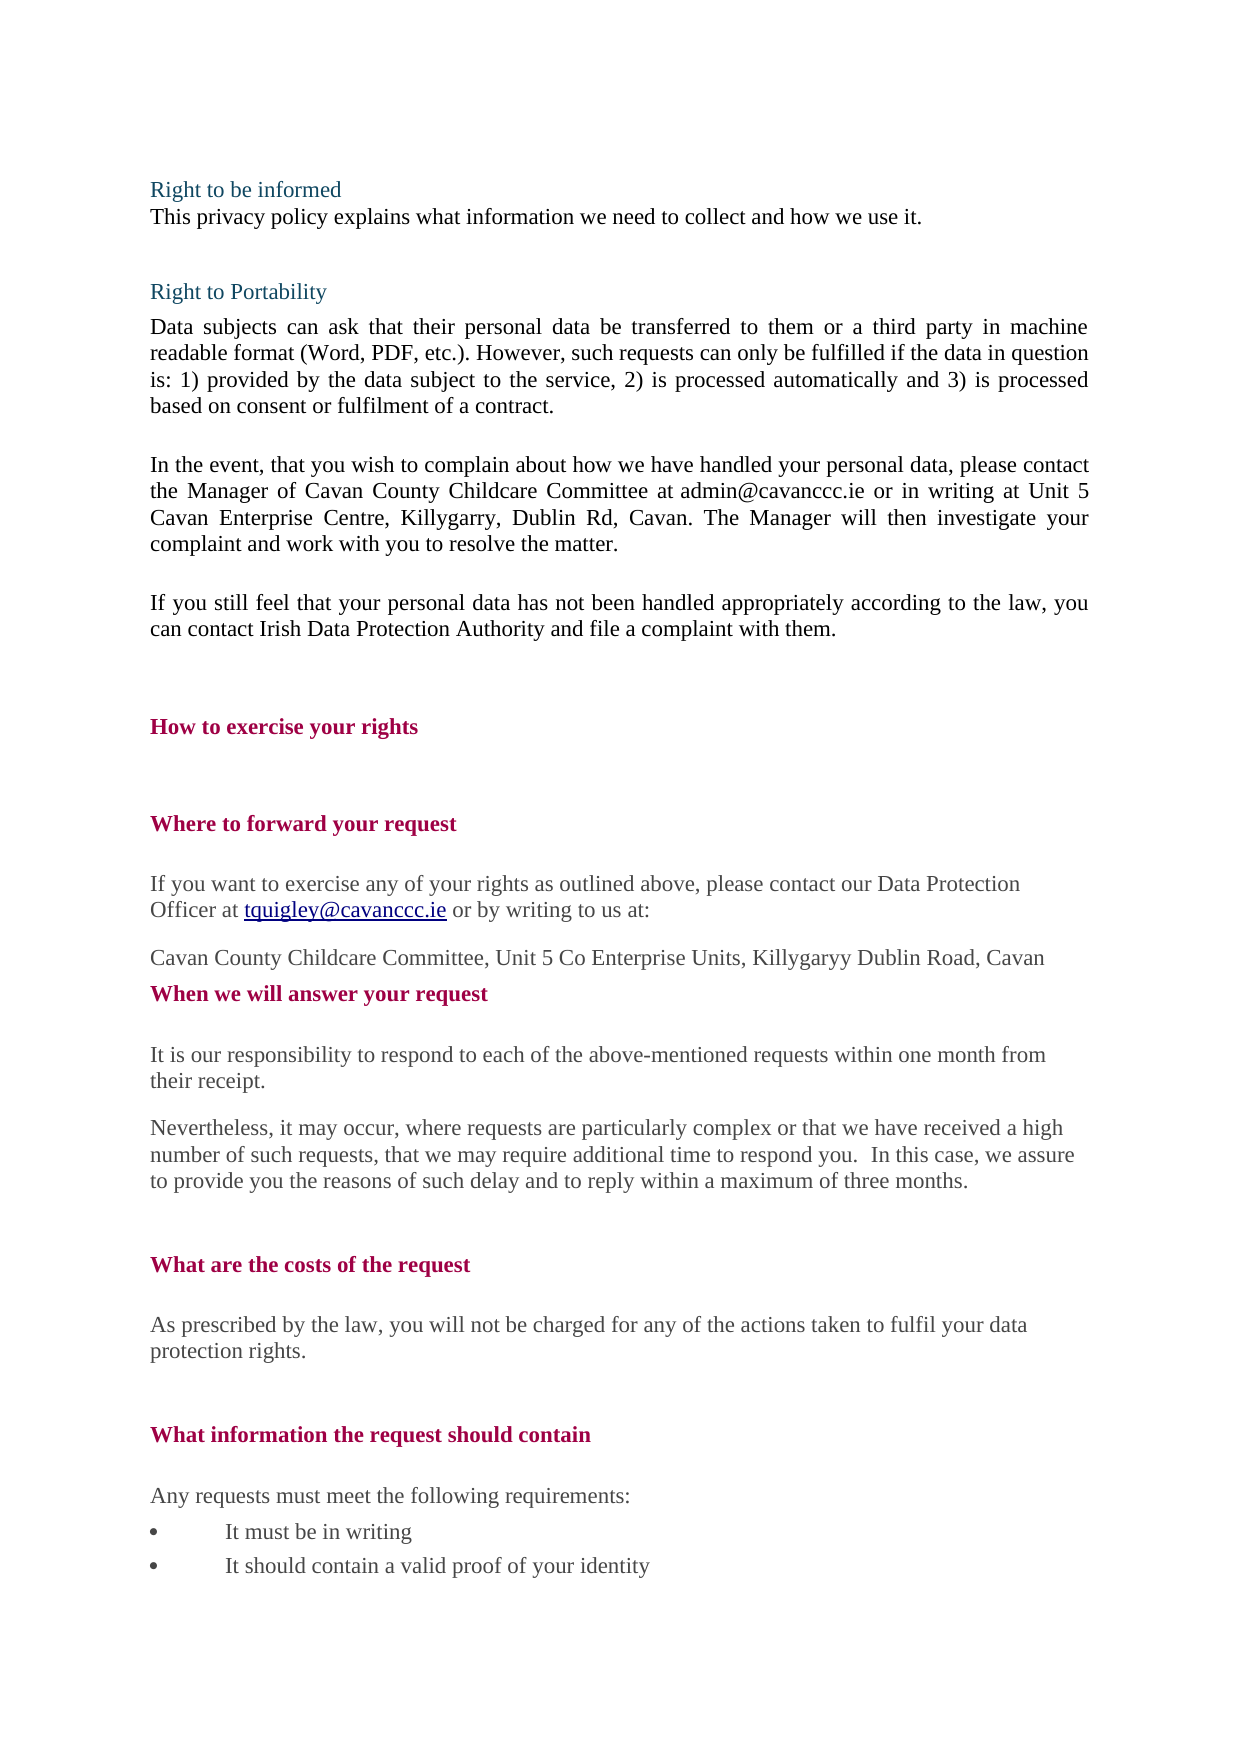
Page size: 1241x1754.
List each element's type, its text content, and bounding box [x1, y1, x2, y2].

text In the event, that you wish to complain about how we have handled your personal data, please contact the Manager of Cavan County Childcare Committee at admin@cavanccc.ie or in writing at Unit 5 Cavan Enterprise Centre, Killygarry, Dublin Rd, Cavan. The Manager will then investigate your complaint and work with you to resolve the matter. [150, 451, 1090, 556]
subtitle Right to Portability [150, 278, 1090, 304]
text As prescribed by the law, you will not be charged for any of the actions taken to fulfil your data protection rights. [150, 1311, 1090, 1364]
text If you want to exercise any of your rights as outlined above, please contact our Data Protection Officer at tquigley@cavanccc.ie or by writing to us at: [150, 870, 1090, 923]
list It must be in writing [150, 1518, 1090, 1545]
text If you still feel that your personal data has not been handled appropriately according to the law, you can contact Irish Data Protection Authority and file a complaint with them. [150, 589, 1090, 641]
text Nevertheless, it may occur, where requests are particularly complex or that we have received a high number of such requests, that we may require additional time to respond you. In this case, we assure to provide you the reasons of such delay and to reply within a maximum of three months. [150, 1114, 1090, 1193]
text Data subjects can ask that their personal data be transferred to them or a third party in machine readable format (Word, PDF, etc.). However, such requests can only be fulfilled if the data in question is: 1) provided by the data subject to the service, 2) is processed automatically and 3) is processed based on consent or fulfilment of a contract. [150, 313, 1090, 418]
subtitle How to exercise your rights [150, 713, 1090, 739]
subtitle When we will answer your request [150, 981, 1090, 1007]
list It should contain a valid proof of your identity [150, 1553, 1090, 1579]
text Any requests must meet the following requirements: [150, 1482, 1090, 1508]
subtitle What information the request should contain [150, 1421, 1090, 1448]
text Cavan County Childcare Committee, Unit 5 Co Enterprise Units, Killygaryy Dublin Road, Cavan [150, 944, 1090, 970]
text It is our responsibility to respond to each of the above-mentioned requests within one month from their receipt. [150, 1041, 1090, 1093]
subtitle Where to forward your request [150, 810, 1090, 836]
text Right to be informed This privacy policy explains what information we need to collect and how we use it. [150, 150, 1090, 229]
subtitle What are the costs of the request [150, 1251, 1090, 1277]
